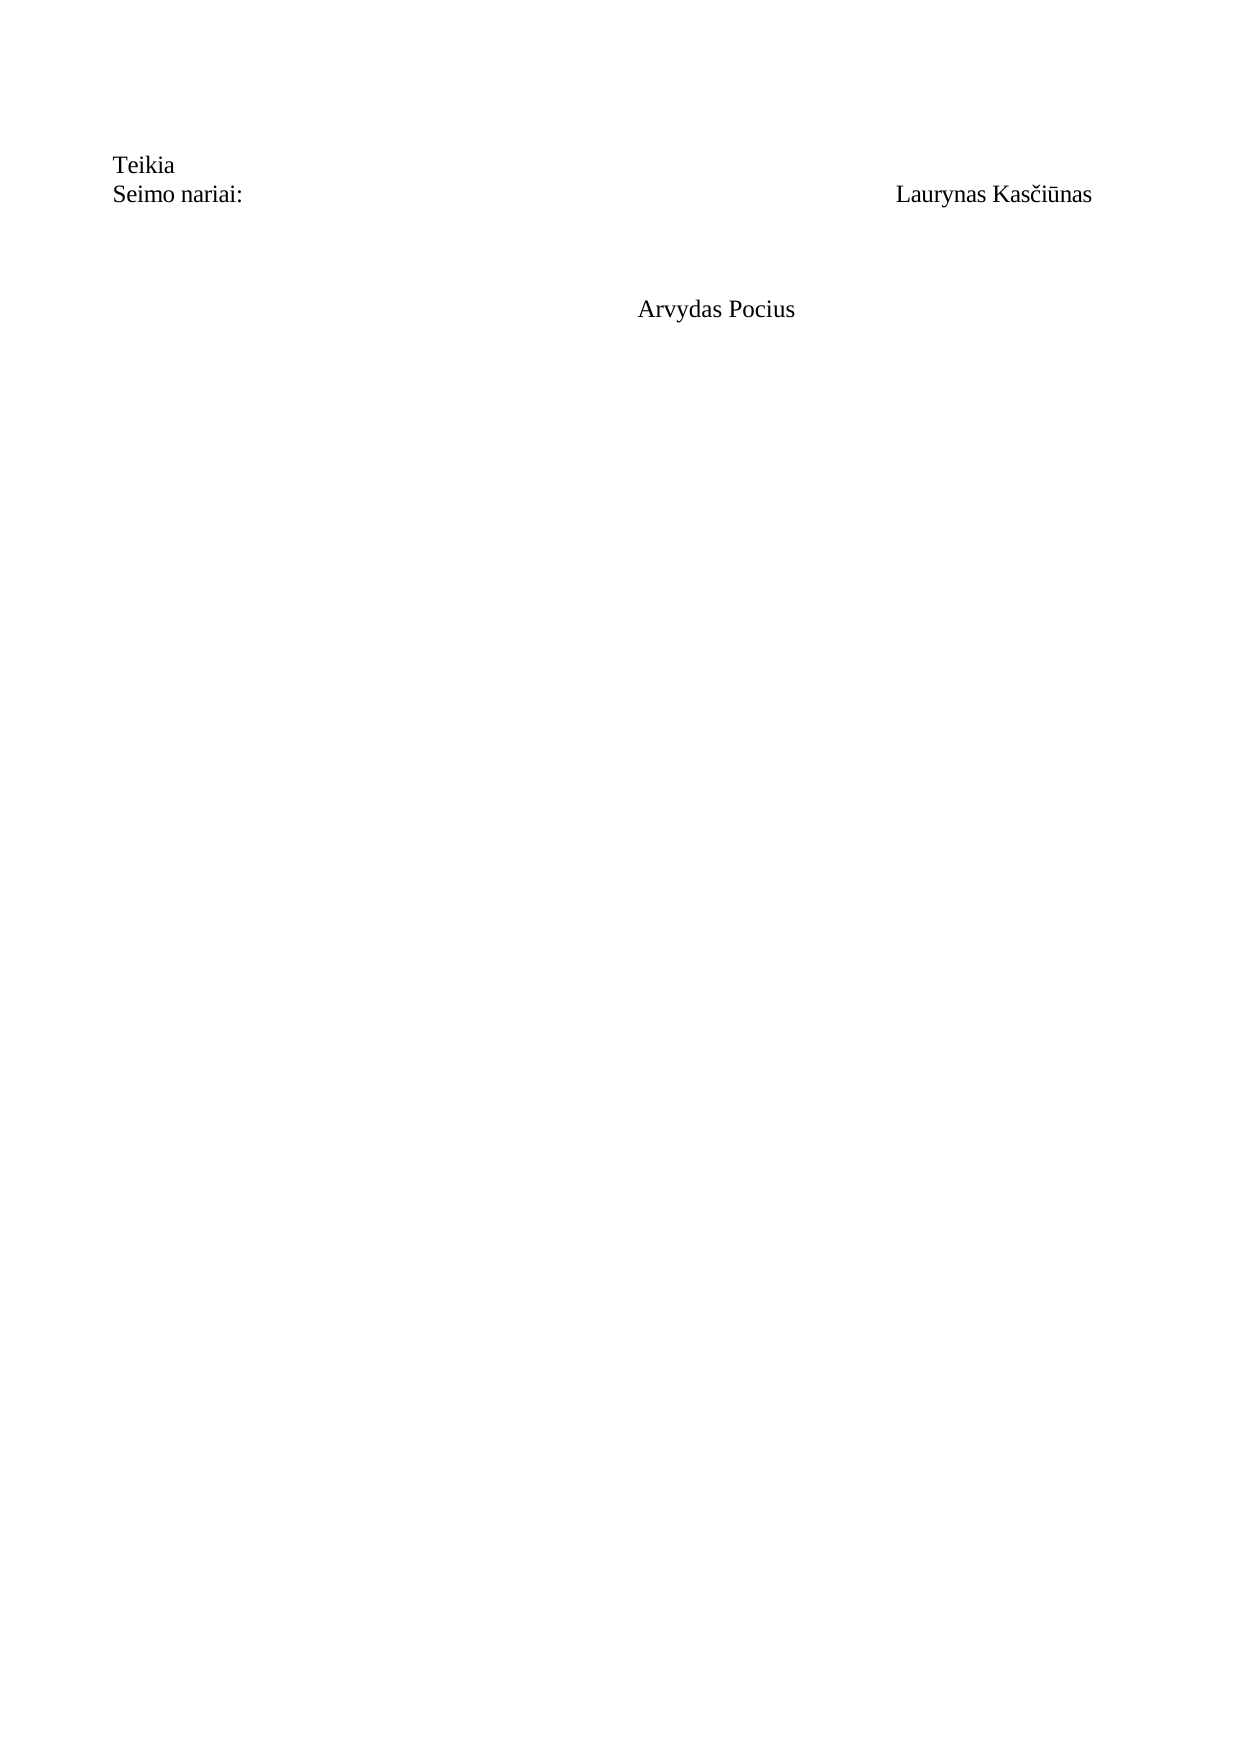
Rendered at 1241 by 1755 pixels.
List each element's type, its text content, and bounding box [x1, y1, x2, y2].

text Seimo nariai: Laurynas Kasčiūnas [112, 179, 1128, 207]
text Arvydas Pocius [112, 294, 1128, 322]
text Teikia [112, 150, 1128, 179]
